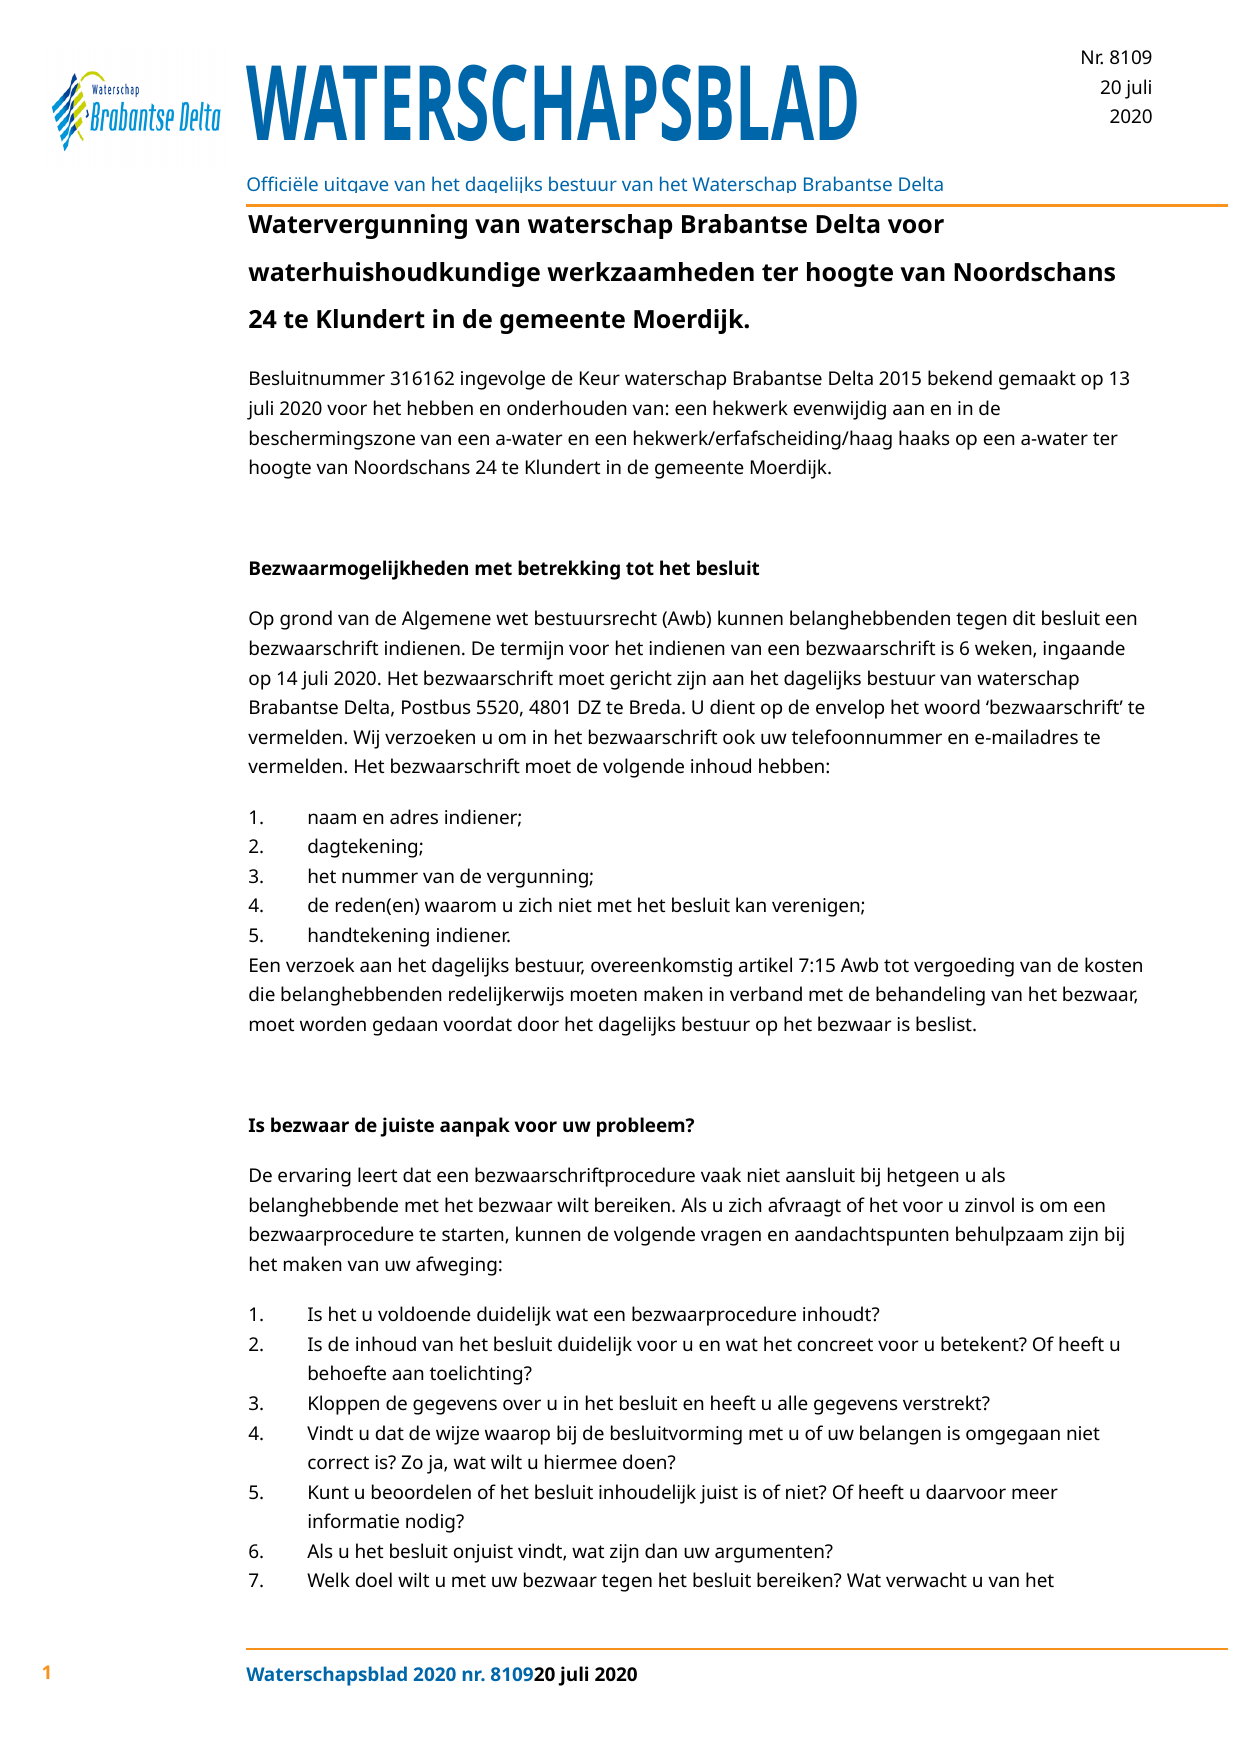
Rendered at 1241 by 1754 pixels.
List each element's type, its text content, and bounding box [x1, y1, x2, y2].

picture [41, 47, 231, 172]
text Op grond van de Algemene wet bestuursrecht (Awb) kunnen belanghebbenden tegen dit besluit een bezwaarschrift indienen. De termijn voor het indienen van een bezwaarschrift is 6 weken, ingaande op 14 juli 2020. Het bezwaarschrift moet gericht zijn aan het dagelijks bestuur van waterschap Brabantse Delta, Postbus 5520, 4801 DZ te Breda. U dient op de envelop het woord ‘bezwaarschrift’ te vermelden. Wij verzoeken u om in het bezwaarschrift ook uw telefoonnummer en e‑mailadres te vermelden. Het bezwaarschrift moet de volgende inhoud hebben: [248, 606, 1152, 779]
text Bezwaarmogelijkheden met betrekking tot het besluit [248, 555, 1152, 581]
list handtekening indiener. [248, 922, 1152, 948]
list Is de inhoud van het besluit duidelijk voor u en wat het concreet voor u betekent? Of heeft u behoefte aan toelichting? [248, 1331, 1152, 1386]
text Een verzoek aan het dagelijks bestuur, overeenkomstig artikel 7:15 Awb tot vergoeding van de kosten die belanghebbenden redelijkerwijs moeten maken in verband met de behandeling van het bezwaar, moet worden gedaan voordat door het dagelijks bestuur op het bezwaar is beslist. [248, 952, 1152, 1037]
text Watervergunning van waterschap Brabantse Delta voor waterhuishoudkundige werkzaamheden ter hoogte van Noordschans 24 te Klundert in de gemeente Moerdijk. [248, 207, 1152, 336]
list naam en adres indiener; [248, 804, 1152, 829]
list de reden(en) waarom u zich niet met het besluit kan verenigen; [248, 893, 1152, 918]
list Is het u voldoende duidelijk wat een bezwaarprocedure inhoudt? [248, 1301, 1152, 1327]
list dagtekening; [248, 833, 1152, 859]
list het nummer van de vergunning; [248, 863, 1152, 889]
text Is bezwaar de juiste aanpak voor uw probleem? [248, 1112, 1152, 1137]
text De ervaring leert dat een bezwaarschriftprocedure vaak niet aansluit bij hetgeen u als belanghebbende met het bezwaar wilt bereiken. Als u zich afvraagt of het voor u zinvol is om een bezwaarprocedure te starten, kunnen de volgende vragen en aandachtspunten behulpzaam zijn bij het maken van uw afweging: [248, 1162, 1152, 1277]
list Kunt u beoordelen of het besluit inhoudelijk juist is of niet? Of heeft u daarvoor meer informatie nodig? [248, 1479, 1152, 1534]
list Als u het besluit onjuist vindt, wat zijn dan uw argumenten? [248, 1538, 1152, 1564]
list Kloppen de gegevens over u in het besluit en heeft u alle gegevens verstrekt? [248, 1390, 1152, 1416]
list Welk doel wilt u met uw bezwaar tegen het besluit bereiken? Wat verwacht u van het [248, 1568, 1152, 1593]
list Vindt u dat de wijze waarop bij de besluitvorming met u of uw belangen is omgegaan niet correct is? Zo ja, wat wilt u hiermee doen? [248, 1420, 1152, 1475]
text Besluitnummer 316162 ingevolge de Keur waterschap Brabantse Delta 2015 bekend gemaakt op 13 juli 2020 voor het hebben en onderhouden van: een hekwerk evenwijdig aan en in de beschermingszone van een a-water en een hekwerk/erfafscheiding/haag haaks op een a-water ter hoogte van Noordschans 24 te Klundert in de gemeente Moerdijk. [248, 366, 1152, 480]
